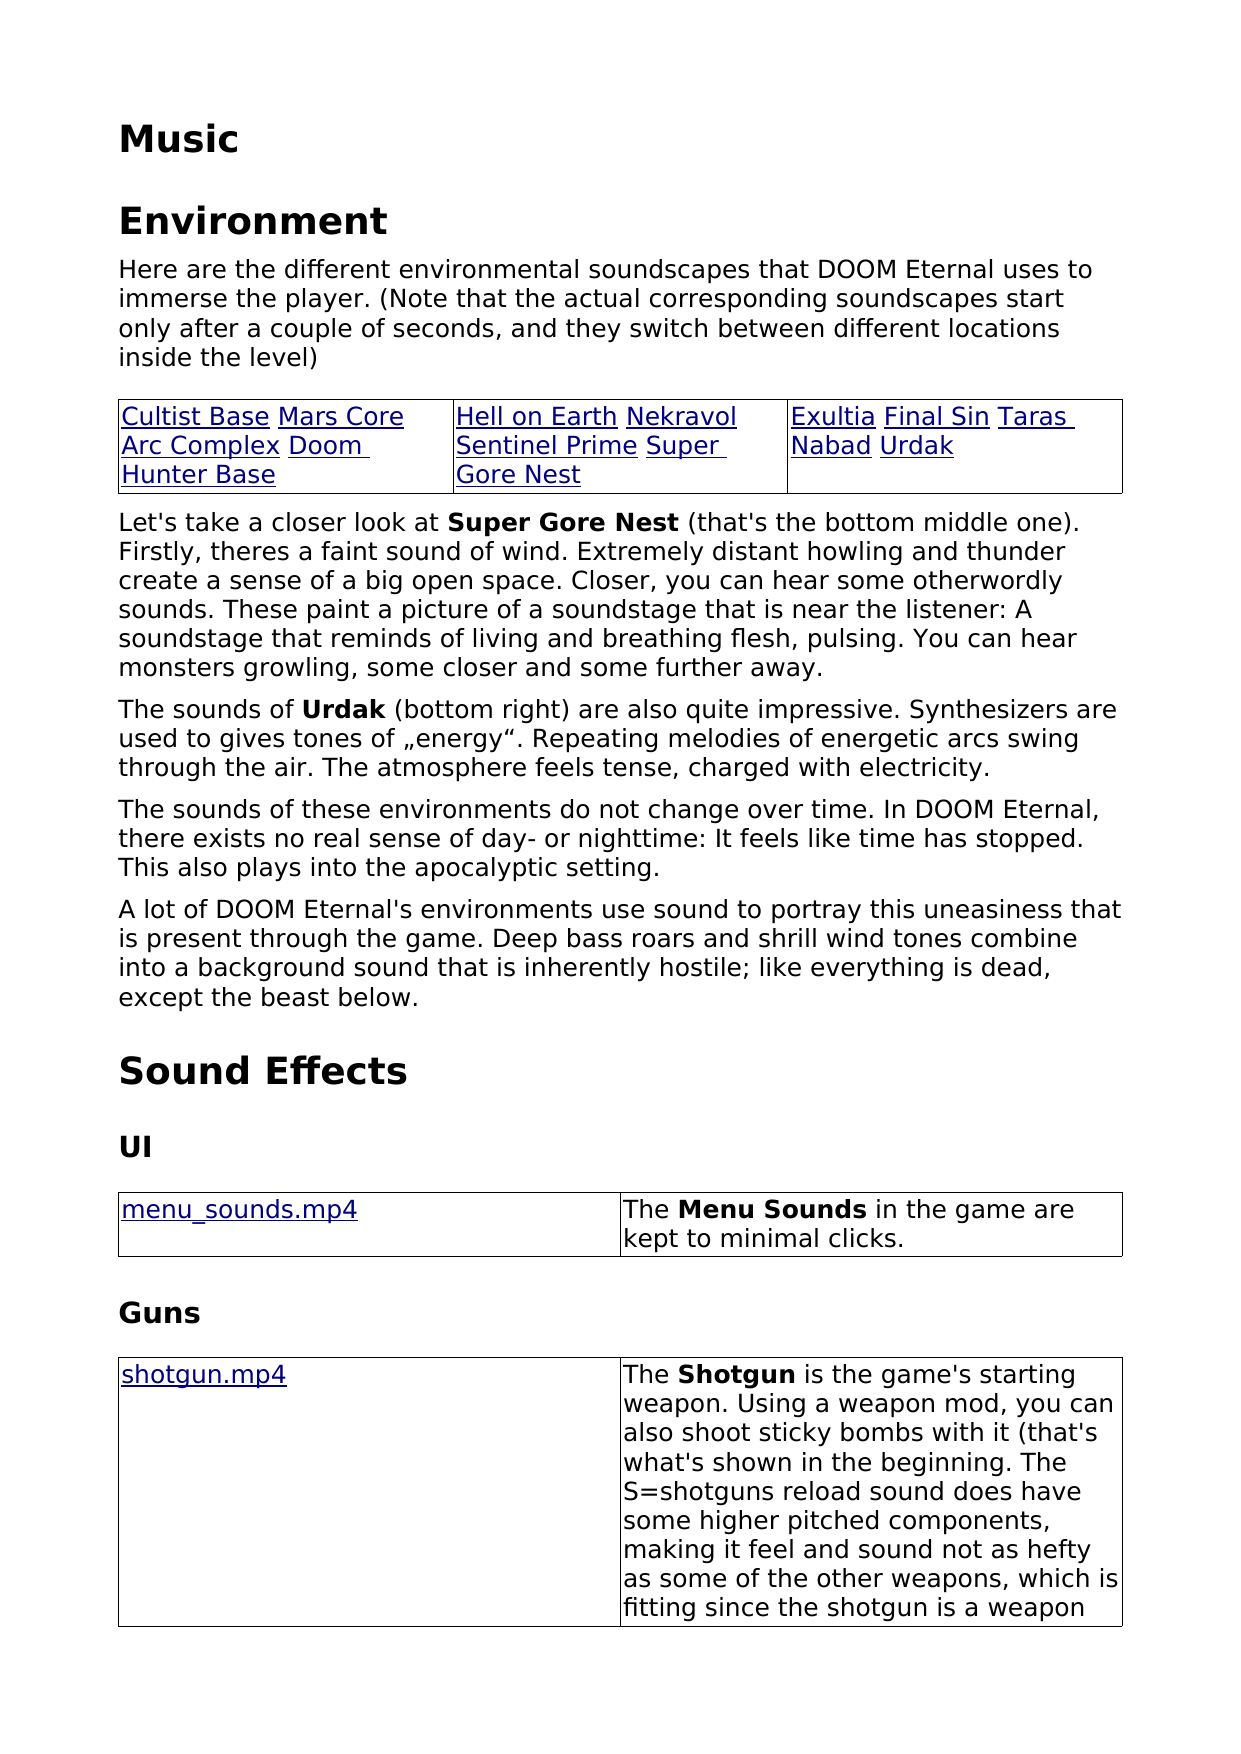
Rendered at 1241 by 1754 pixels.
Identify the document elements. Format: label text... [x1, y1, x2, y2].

subtitle UI [118, 1131, 1122, 1164]
table_header The Menu Sounds in the game are kept to minimal clicks. [621, 1193, 1122, 1256]
subtitle Music [118, 118, 1122, 162]
table_header Hell on Earth Nekravol Sentinel Prime Super Gore Nest [454, 400, 787, 493]
table_header The Shotgun is the game's starting weapon. Using a weapon mod, you can also shoot sticky bombs with it (that's what's shown in the beginning. The S=shotguns reload sound does have some higher pitched components, making it feel and sound not as hefty as some of the other weapons, which is fitting since the shotgun is a weapon [621, 1358, 1122, 1626]
subtitle Environment [118, 199, 1122, 243]
text Here are the different environmental soundscapes that DOOM Eternal uses to immerse the player. (Note that the actual corresponding soundscapes start only after a couple of seconds, and they switch between different locations inside the level) [118, 255, 1122, 372]
subtitle Sound Effects [118, 1049, 1122, 1093]
table_header Cultist Base Mars Core Arc Complex Doom Hunter Base [119, 400, 453, 493]
table_header menu_sounds.mp4 [119, 1193, 620, 1256]
table_header Exultia Final Sin Taras Nabad Urdak [788, 400, 1122, 493]
table_header shotgun.mp4 [119, 1358, 620, 1626]
subtitle Guns [118, 1296, 1122, 1330]
text Let's take a closer look at Super Gore Nest (that's the bottom middle one). Firstly, theres a faint sound of wind. Extremely distant howling and thunder create a sense of a big open space. Closer, you can hear some otherwordly sounds. These paint a picture of a soundstage that is near the listener: A soundstage that reminds of living and breathing flesh, pulsing. You can hear monsters growling, some closer and some further away. [118, 508, 1122, 683]
text The sounds of these environments do not change over time. In DOOM Eternal, there exists no real sense of day- or nighttime: It feels like time has stopped. This also plays into the apocalyptic setting. [118, 795, 1122, 883]
text The sounds of Urdak (bottom right) are also quite impressive. Synthesizers are used to gives tones of „energy“. Repeating melodies of energetic arcs swing through the air. The atmosphere feels tense, charged with electricity. [118, 695, 1122, 783]
text A lot of DOOM Eternal's environments use sound to portray this uneasiness that is present through the game. Deep bass roars and shrill wind tones combine into a background sound that is inherently hostile; like everything is dead, except the beast below. [118, 895, 1122, 1012]
